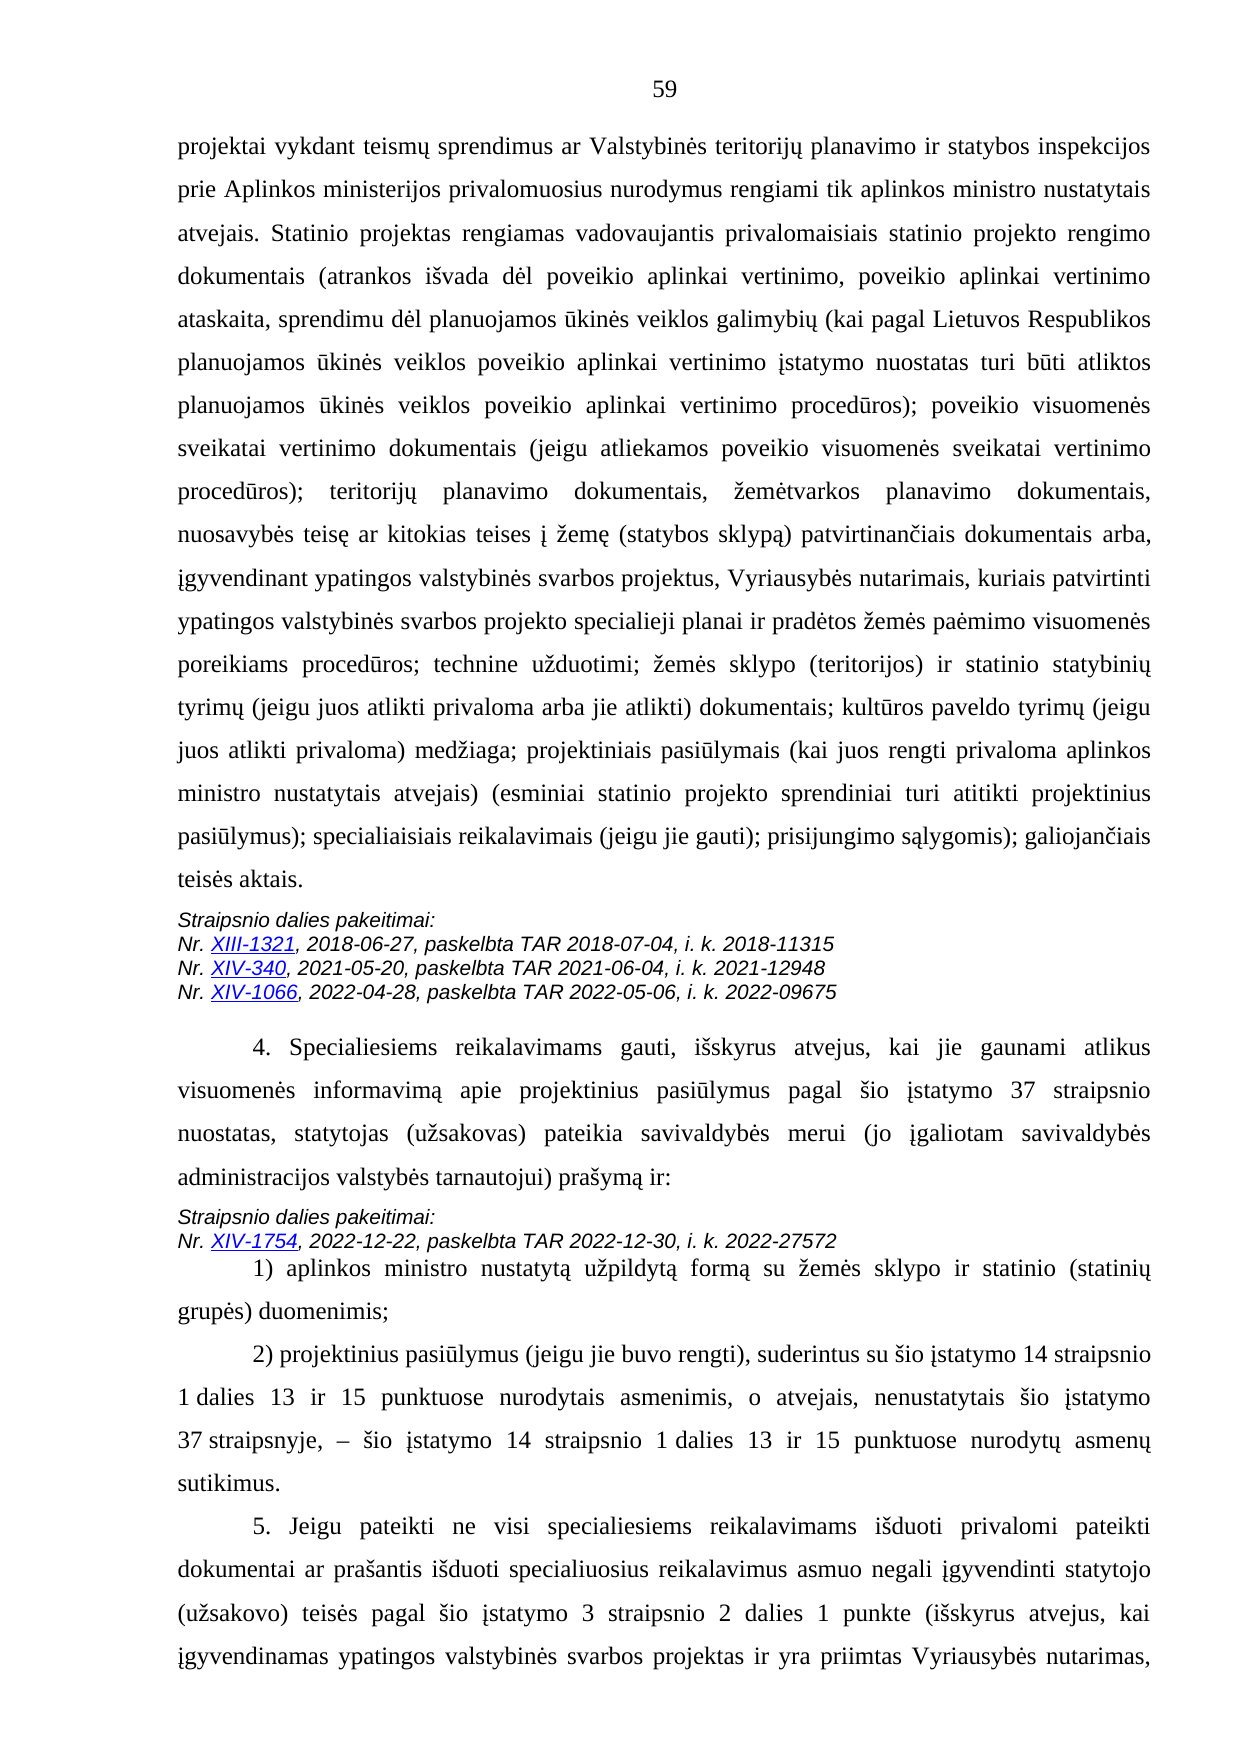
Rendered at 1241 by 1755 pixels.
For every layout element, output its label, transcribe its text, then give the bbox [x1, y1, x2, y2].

text Nr. XIII-1321, 2018-06-27, paskelbta TAR 2018-07-04, i. k. 2018-11315 [177, 932, 1152, 956]
text Nr. XIV-1066, 2022-04-28, paskelbta TAR 2022-05-06, i. k. 2022-09675 [177, 979, 1152, 1003]
text Straipsnio dalies pakeitimai: [177, 908, 1152, 932]
text projektai vykdant teismų sprendimus ar Valstybinės teritorijų planavimo ir statybos inspekcijos prie Aplinkos ministerijos privalomuosius nurodymus rengiami tik aplinkos ministro nustatytais atvejais. Statinio projektas rengiamas vadovaujantis privalomaisiais statinio projekto rengimo dokumentais (atrankos išvada dėl poveikio aplinkai vertinimo, poveikio aplinkai vertinimo ataskaita, sprendimu dėl planuojamos ūkinės veiklos galimybių (kai pagal Lietuvos Respublikos planuojamos ūkinės veiklos poveikio aplinkai vertinimo įstatymo nuostatas turi būti atliktos planuojamos ūkinės veiklos poveikio aplinkai vertinimo procedūros); poveikio visuomenės sveikatai vertinimo dokumentais (jeigu atliekamos poveikio visuomenės sveikatai vertinimo procedūros); teritorijų planavimo dokumentais, žemėtvarkos planavimo dokumentais, nuosavybės teisę ar kitokias teises į žemę (statybos sklypą) patvirtinančiais dokumentais arba, įgyvendinant ypatingos valstybinės svarbos projektus, Vyriausybės nutarimais, kuriais patvirtinti ypatingos valstybinės svarbos projekto specialieji planai ir pradėtos žemės paėmimo visuomenės poreikiams procedūros; technine užduotimi; žemės sklypo (teritorijos) ir statinio statybinių tyrimų (jeigu juos atlikti privaloma arba jie atlikti) dokumentais; kultūros paveldo tyrimų (jeigu juos atlikti privaloma) medžiaga; projektiniais pasiūlymais (kai juos rengti privaloma aplinkos ministro nustatytais atvejais) (esminiai statinio projekto sprendiniai turi atitikti projektinius pasiūlymus); specialiaisiais reikalavimais (jeigu jie gauti); prisijungimo sąlygomis); galiojančiais teisės aktais. [177, 131, 1152, 893]
text 2) projektinius pasiūlymus (jeigu jie buvo rengti), suderintus su šio įstatymo 14 straipsnio 1 dalies 13 ir 15 punktuose nurodytais asmenimis, o atvejais, nenustatytais šio įstatymo 37 straipsnyje, – šio įstatymo 14 straipsnio 1 dalies 13 ir 15 punktuose nurodytų asmenų sutikimus. [177, 1339, 1152, 1497]
text 1) aplinkos ministro nustatytą užpildytą formą su žemės sklypo ir statinio (statinių grupės) duomenimis; [177, 1253, 1152, 1324]
text Nr. XIV-340, 2021-05-20, paskelbta TAR 2021-06-04, i. k. 2021-12948 [177, 956, 1152, 979]
text 4. Specialiesiems reikalavimams gauti, išskyrus atvejus, kai jie gaunami atlikus visuomenės informavimą apie projektinius pasiūlymus pagal šio įstatymo 37 straipsnio nuostatas, statytojas (užsakovas) pateikia savivaldybės merui (jo įgaliotam savivaldybės administracijos valstybės tarnautojui) prašymą ir: [177, 1032, 1152, 1190]
text 5. Jeigu pateikti ne visi specialiesiems reikalavimams išduoti privalomi pateikti dokumentai ar prašantis išduoti specialiuosius reikalavimus asmuo negali įgyvendinti statytojo (užsakovo) teisės pagal šio įstatymo 3 straipsnio 2 dalies 1 punkte (išskyrus atvejus, kai įgyvendinamas ypatingos valstybinės svarbos projektas ir yra priimtas Vyriausybės nutarimas, [177, 1511, 1152, 1669]
text Nr. XIV-1754, 2022-12-22, paskelbta TAR 2022-12-30, i. k. 2022-27572 [177, 1229, 1152, 1253]
text Straipsnio dalies pakeitimai: [177, 1205, 1152, 1229]
